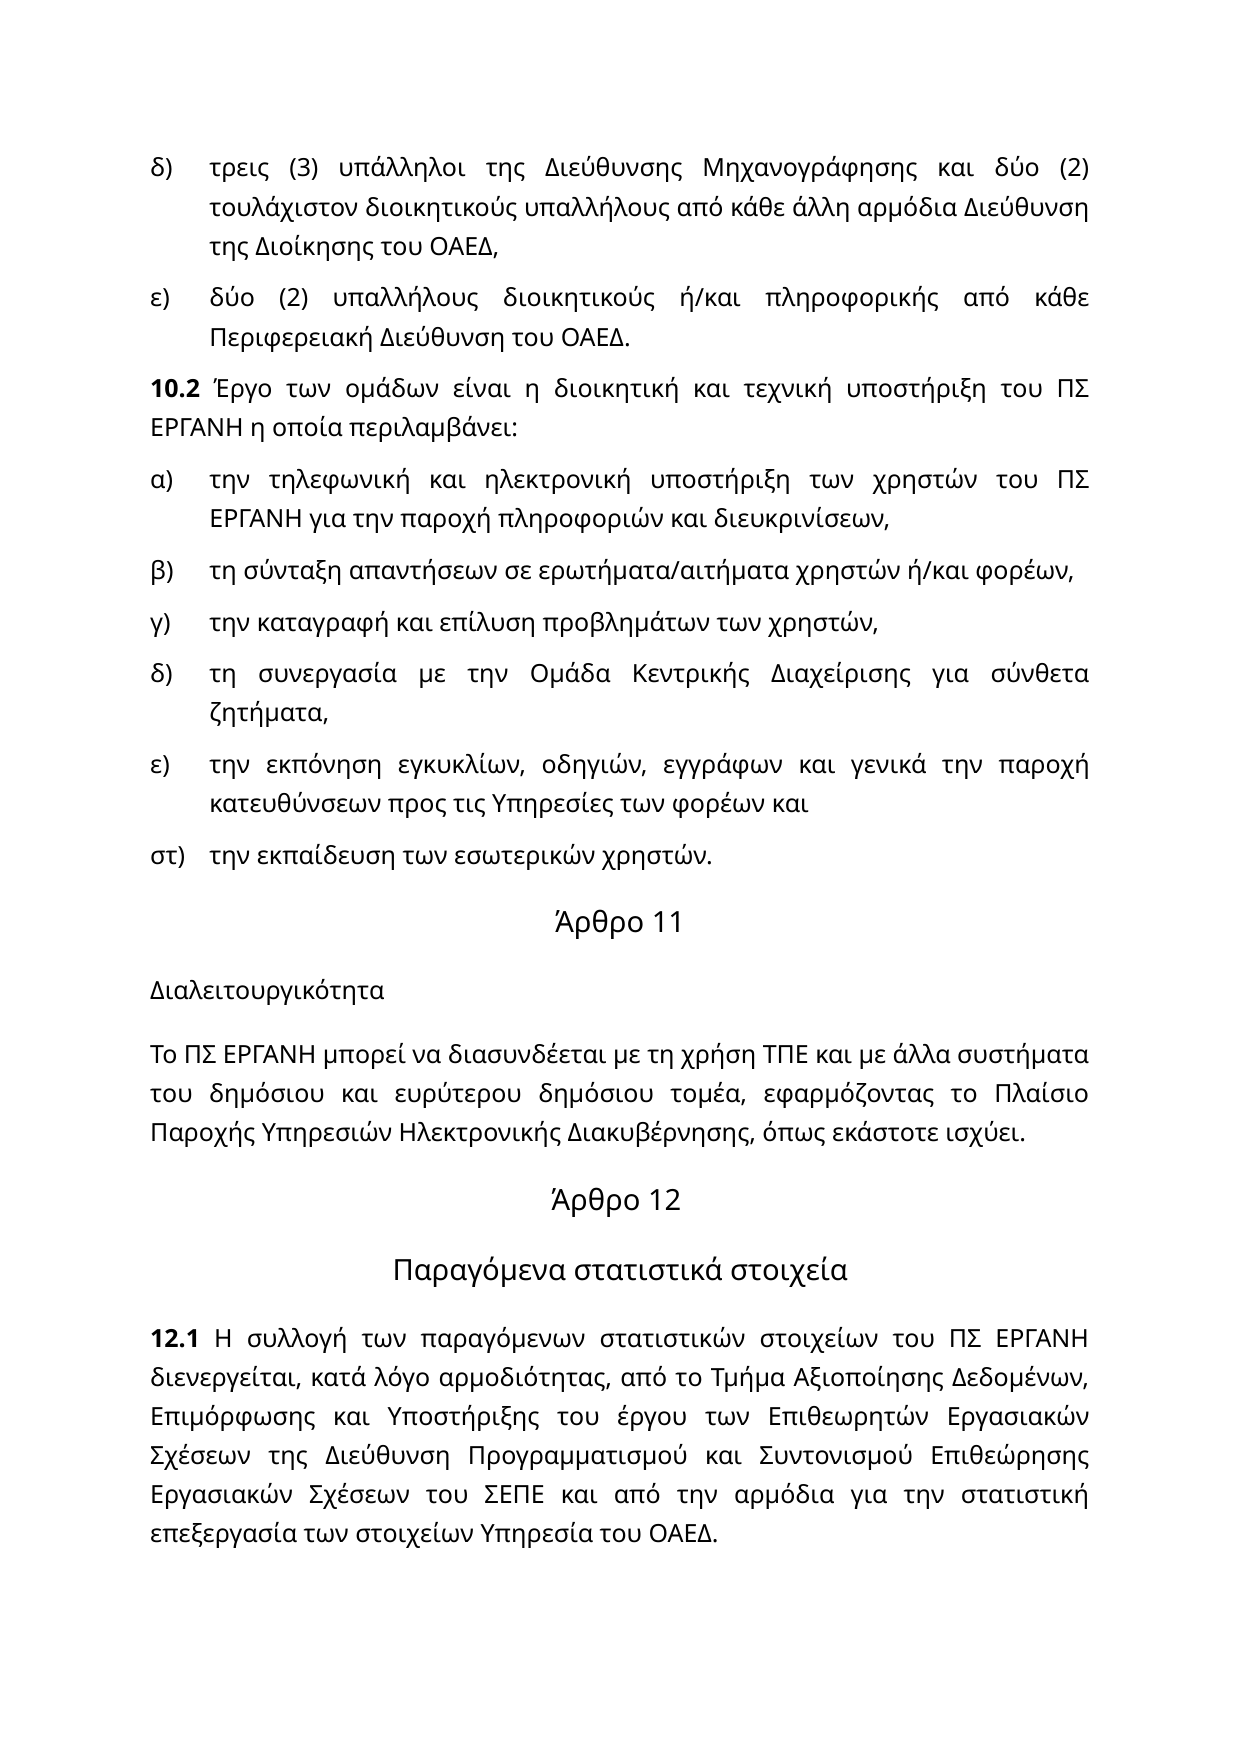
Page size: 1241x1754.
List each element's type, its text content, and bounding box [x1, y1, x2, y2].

subtitle Άρθρο 11 [150, 902, 1090, 941]
list γ) την καταγραφή και επίλυση προβλημάτων των χρηστών, [150, 604, 1090, 638]
list στ) την εκπαίδευση των εσωτερικών χρηστών. [150, 837, 1090, 872]
text Το ΠΣ ΕΡΓΑΝΗ μπορεί να διασυνδέεται με τη χρήση ΤΠΕ και με άλλα συστήματα του δημόσιου και ευρύτερου δημόσιου τομέα, εφαρμόζοντας το Πλαίσιο Παροχής Υπηρεσιών Ηλεκτρονικής Διακυβέρνησης, όπως εκάστοτε ισχύει. [150, 1036, 1090, 1149]
list δ) τρεις (3) υπάλληλοι της Διεύθυνσης Μηχανογράφησης και δύο (2) τουλάχιστον διοικητικούς υπαλλήλους από κάθε άλλη αρμόδια Διεύθυνση της Διοίκησης του ΟΑΕΔ, [150, 150, 1090, 262]
text Διαλειτουργικότητα [150, 972, 1090, 1006]
subtitle Άρθρο 12 [150, 1179, 1090, 1219]
text 12.1 Η συλλογή των παραγόμενων στατιστικών στοιχείων του ΠΣ ΕΡΓΑΝΗ διενεργείται, κατά λόγο αρμοδιότητας, από το Τμήμα Αξιοποίησης Δεδομένων, Επιμόρφωσης και Υποστήριξης του έργου των Επιθεωρητών Εργασιακών Σχέσεων της Διεύθυνση Προγραμματισμού και Συντονισμού Επιθεώρησης Εργασιακών Σχέσεων του ΣΕΠΕ και από την αρμόδια για την στατιστική επεξεργασία των στοιχείων Υπηρεσία του ΟΑΕΔ. [150, 1320, 1090, 1550]
list ε) δύο (2) υπαλλήλους διοικητικούς ή/και πληροφορικής από κάθε Περιφερειακή Διεύθυνση του ΟΑΕΔ. [150, 280, 1090, 353]
text 10.2 Έργο των ομάδων είναι η διοικητική και τεχνική υποστήριξη του ΠΣ ΕΡΓΑΝΗ η οποία περιλαμβάνει: [150, 371, 1090, 444]
list β) τη σύνταξη απαντήσεων σε ερωτήματα/αιτήματα χρηστών ή/και φορέων, [150, 552, 1090, 587]
list ε) την εκπόνηση εγκυκλίων, οδηγιών, εγγράφων και γενικά την παροχή κατευθύνσεων προς τις Υπηρεσίες των φορέων και [150, 747, 1090, 820]
subtitle Παραγόμενα στατιστικά στοιχεία [150, 1249, 1090, 1289]
list α) την τηλεφωνική και ηλεκτρονική υποστήριξη των χρηστών του ΠΣ ΕΡΓΑΝΗ για την παροχή πληροφοριών και διευκρινίσεων, [150, 462, 1090, 535]
list δ) τη συνεργασία με την Ομάδα Κεντρικής Διαχείρισης για σύνθετα ζητήματα, [150, 656, 1090, 729]
